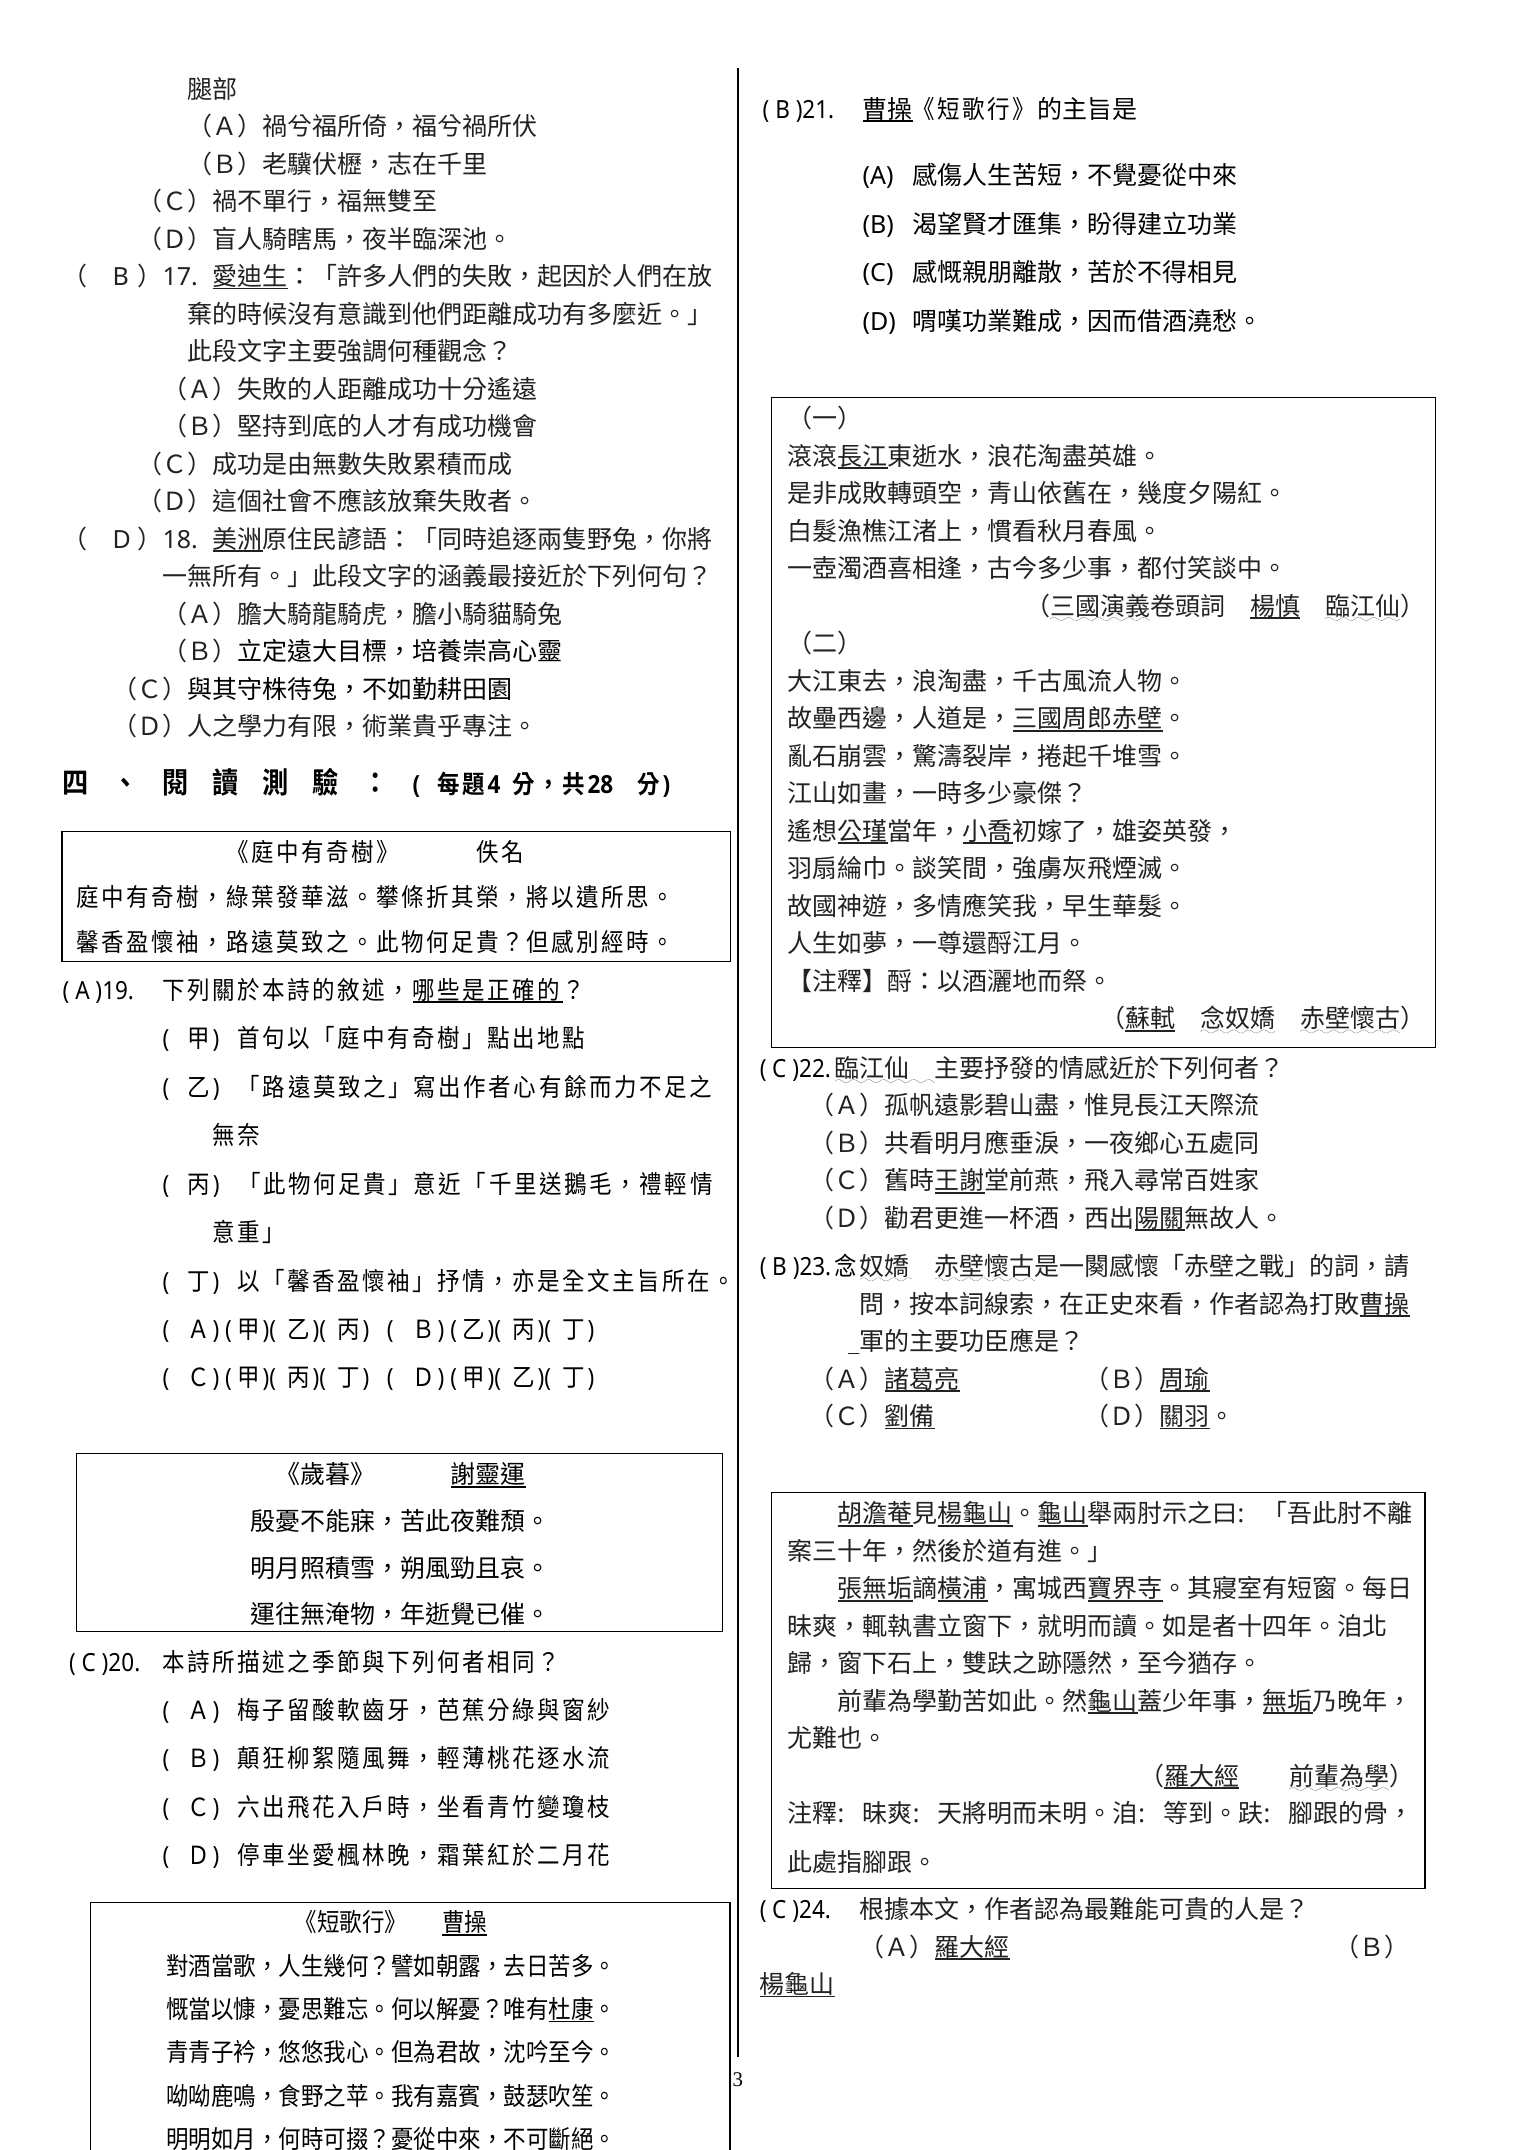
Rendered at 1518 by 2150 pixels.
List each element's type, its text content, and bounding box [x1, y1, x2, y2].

text ( A )19. 下列關於本詩的敘述，哪些是正確的？ [62, 970, 715, 1007]
text （ D ）18.美洲原住民諺語：「同時追逐兩隻野兔，你將一無所有。」此段文字的涵義最接近於下列何句？ [62, 518, 715, 593]
text 呦呦鹿鳴，食野之苹。我有嘉賓，鼓瑟吹笙。 [91, 2075, 729, 2113]
text （Ｂ）共看明月應垂淚，一夜鄉心五處同 [759, 1123, 1412, 1160]
text 腿部 [62, 68, 715, 106]
text 殷憂不能寐，苦此夜難頹。 [77, 1500, 722, 1538]
text 四、閱讀測驗：(每題4分，共28分) [62, 743, 715, 818]
text （Ｄ）盲人騎瞎馬，夜半臨深池。 [62, 218, 715, 256]
text （Ｄ）勸君更進一杯酒，西出陽關無故人。 [809, 1198, 1412, 1235]
text 《庭中有奇樹》 佚名 [63, 832, 730, 870]
text （Ｄ）這個社會不應該放棄失敗者。 [62, 481, 715, 518]
text （Ａ）失敗的人距離成功十分遙遠 [62, 368, 715, 406]
text 明月照積雪，朔風勁且哀。 [77, 1546, 722, 1585]
text ( B )23.念奴嬌 赤壁懷古是一闋感懷「赤壁之戰」的詞，請問，按本詞線索，在正史來看，作者認為打敗曹操軍的主要功臣應是？ [759, 1246, 1412, 1358]
text （Ｃ）劉備 （Ｄ）關羽。 [759, 1396, 1412, 1433]
text ( B )21. 曹操《短歌行》的主旨是 (A)感傷人生苦短，不覺憂從中來 (B)渴望賢才匯集，盼得建立功業 (C)感慨親朋離散，苦於不得相見 (D)喟嘆功業難成，因而借酒澆愁。 [759, 68, 1412, 338]
text （Ｄ）人之學力有限，術業貴乎專注。 [62, 706, 715, 743]
text （Ａ）諸葛亮 （Ｂ）周瑜 [759, 1358, 1412, 1396]
text （Ｃ）禍不單行，福無雙至 [62, 181, 715, 218]
text （Ｃ）與其守株待兔，不如勤耕田園 [62, 668, 715, 706]
text (Ａ) (甲)(乙)(丙) (Ｂ) (乙)(丙)(丁) [162, 1309, 715, 1346]
text (甲) 首句以「庭中有奇樹」點出地點 [151, 1018, 715, 1056]
text (Ｃ)六出飛花入戶時，坐看青竹變瓊枝 [151, 1787, 715, 1824]
text 《歲暮》 謝靈運 [77, 1454, 722, 1492]
text （Ａ）孤帆遠影碧山盡，惟見長江天際流 [759, 1085, 1412, 1123]
table_header （一） 滾滾長江東逝水，浪花淘盡英雄。 是非成敗轉頭空，青山依舊在，幾度夕陽紅。 白髮漁樵江渚上，慣看秋月春風。 一壺濁酒喜相逢，古今多少事，都付笑談中。 （三國演義卷頭詞 楊慎 臨江仙） （二） 大江東去，浪淘盡，千古風流人物。 故壘西邊，人道是，三國周郎赤壁。 亂石崩雲，驚濤裂岸，捲起千堆雪。 江山如畫，一時多少豪傑？ 遙想公瑾當年，小喬初嫁了，雄姿英發， 羽扇綸巾。談笑間，強虜灰飛煙滅。 故國神遊，多情應笑我，早生華髮。 人生如夢，一尊還酹江月。 【注釋】酹：以酒灑地而祭。 （蘇軾 念奴嬌 赤壁懷古） [772, 398, 1435, 1047]
text 《短歌行》 曹操 [91, 1903, 729, 1939]
text （Ｃ）成功是由無數失敗累積而成 [62, 443, 715, 481]
text (Ｂ)顛狂柳絮隨風舞，輕薄桃花逐水流 [151, 1738, 715, 1776]
text ( C )22.臨江仙 主要抒發的情感近於下列何者？ [759, 1048, 1412, 1085]
text （ B ）17.愛迪生：「許多人們的失敗，起因於人們在放棄的時候沒有意識到他們距離成功有多麼近。」此段文字主要強調何種觀念？ [62, 256, 715, 368]
text （Ａ）禍兮福所倚，福兮禍所伏 [62, 106, 715, 143]
text (丙) 「此物何足貴」意近「千里送鵝毛，禮輕情意重」 [151, 1163, 715, 1250]
text （Ｂ）老驥伏櫪，志在千里 [62, 143, 715, 181]
text 庭中有奇樹，綠葉發華滋。攀條折其榮，將以遺所思。 馨香盈懷袖，路遠莫致之。此物何足貴？但感別經時。 [63, 876, 730, 961]
text (Ａ)梅子留酸軟齒牙，芭蕉分綠與窗紗 [151, 1690, 715, 1727]
text （Ｃ）舊時王謝堂前燕，飛入尋常百姓家 [759, 1160, 1412, 1198]
text (乙)「路遠莫致之」寫出作者心有餘而力不足之無奈 [151, 1066, 715, 1153]
text 青青子衿，悠悠我心。但為君故，沈吟至今。 [91, 2032, 729, 2069]
table_header 胡澹菴見楊龜山。龜山舉兩肘示之曰:「吾此肘不離案三十年，然後於道有進。」 張無垢謫橫浦，寓城西寶界寺。其寢室有短窗。每日昧爽，輒執書立窗下，就明而讀。如是者十四年。洎北歸，窗下石上，雙趺之跡隱然，至今猶存。 前輩為學勤苦如此。然龜山蓋少年事，無垢乃晚年，尤難也。 （羅大經 前輩為學） 注釋:昧爽:天將明而未明。洎:等到。趺:腳跟的骨，此處指腳跟。 [772, 1493, 1424, 1888]
text （Ａ）羅大經 （Ｂ）楊龜山 [759, 1926, 1412, 2001]
text 對酒當歌，人生幾何？譬如朝露，去日苦多。 [91, 1945, 729, 1982]
text （Ａ）膽大騎龍騎虎，膽小騎貓騎兔 [62, 593, 715, 631]
text ( C )20.本詩所描述之季節與下列何者相同？ [62, 1642, 715, 1679]
text 運往無淹物，年逝覺已催。 [77, 1593, 722, 1631]
text ( C )24. 根據本文，作者認為最難能可貴的人是？ [759, 1889, 1412, 1926]
text （Ｂ）立定遠大目標，培養崇高心靈 [62, 631, 715, 668]
text （Ｂ）堅持到底的人才有成功機會 [62, 406, 715, 443]
text 慨當以慷，憂思難忘。何以解憂？唯有杜康。 [91, 1988, 729, 2026]
text 明明如月，何時可掇？憂從中來，不可斷絕。 [91, 2119, 729, 2150]
text (丁) 以「馨香盈懷袖」抒情，亦是全文主旨所在。 [155, 1261, 715, 1298]
text (Ｃ) (甲)(丙)(丁) (Ｄ) (甲)(乙)(丁) [162, 1357, 715, 1395]
text (Ｄ)停車坐愛楓林晚，霜葉紅於二月花 [151, 1835, 715, 1872]
